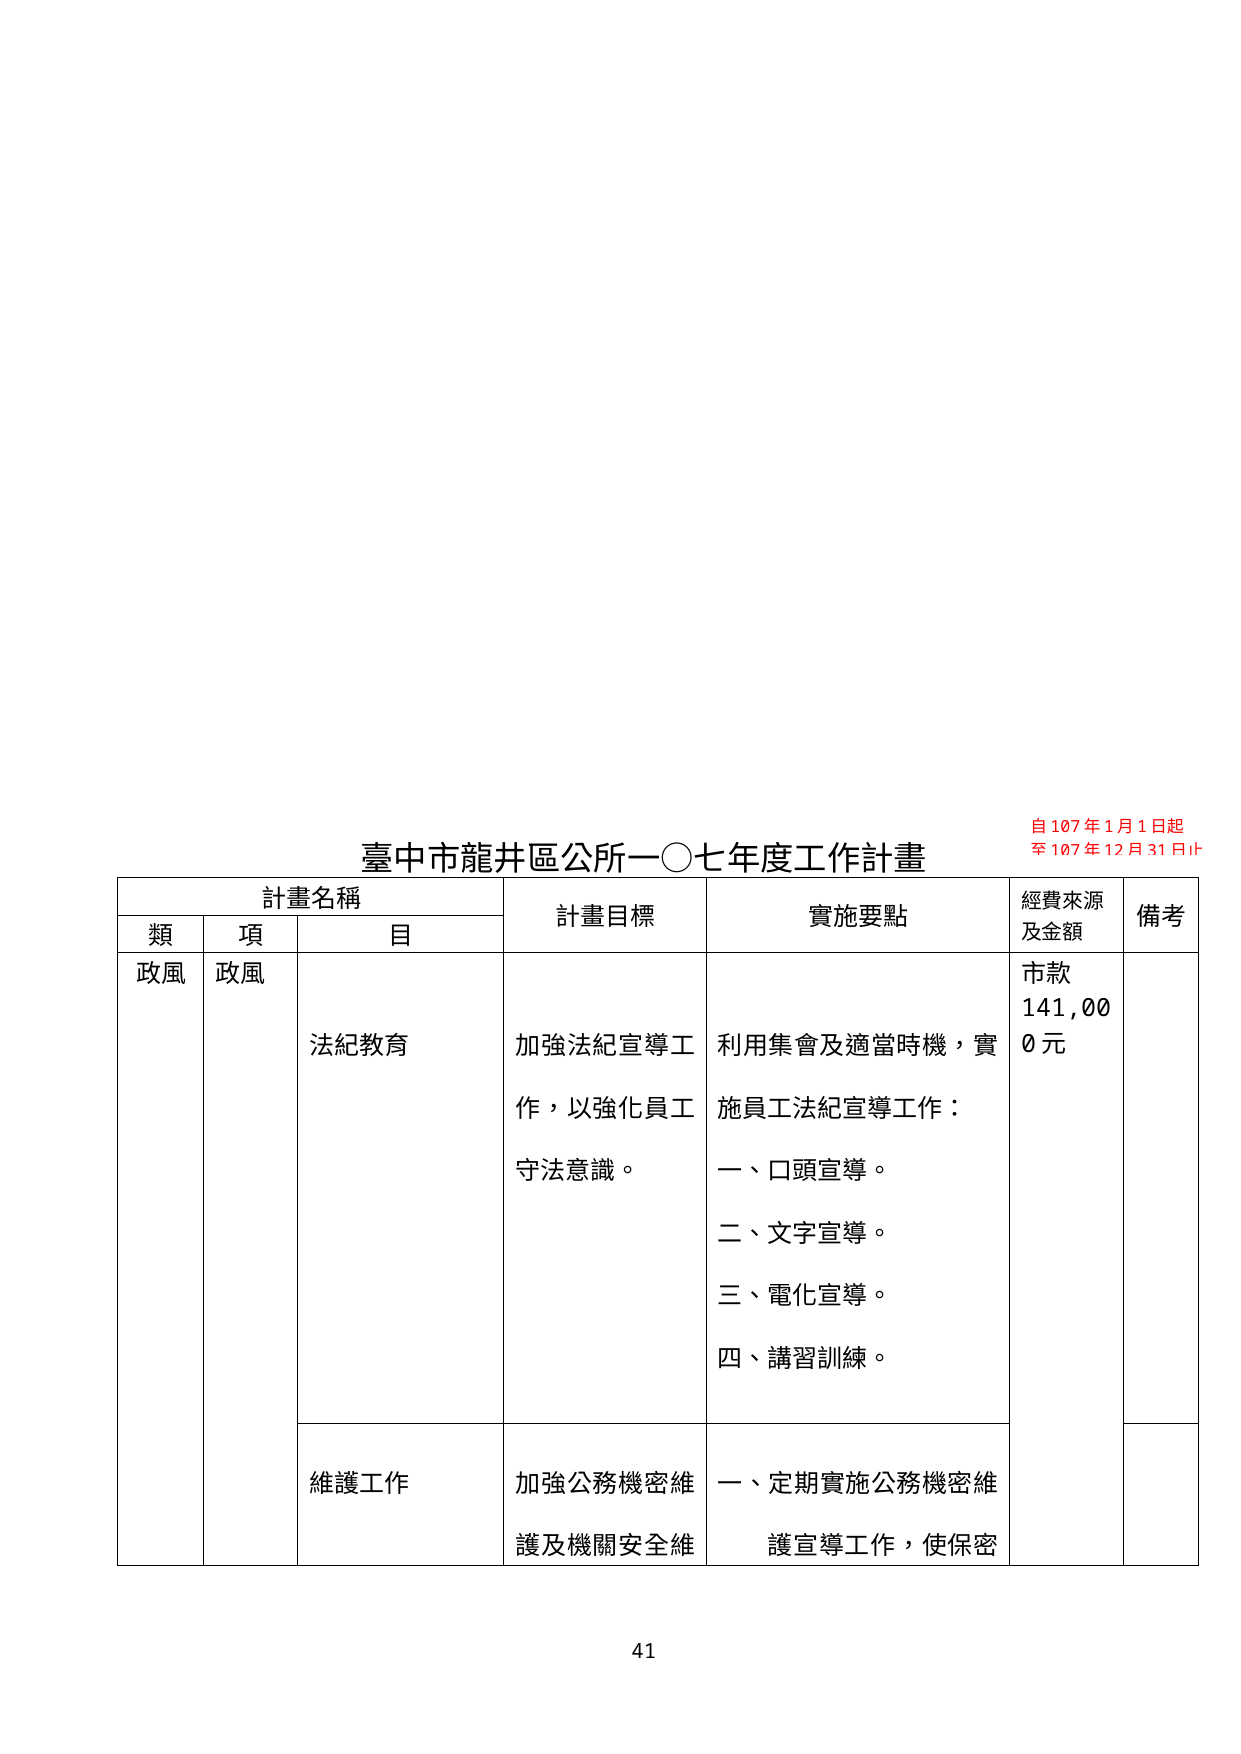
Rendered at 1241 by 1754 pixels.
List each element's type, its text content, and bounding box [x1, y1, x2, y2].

table_header 計畫目標 [504, 878, 706, 952]
table_cell 法紀教育 [298, 953, 503, 1422]
table_cell 利用集會及適當時機，實施員工法紀宣導工作： 一、口頭宣導。 二、文字宣導。 三、電化宣導。 四、講習訓練。 [707, 953, 1009, 1422]
table_header 經費來源及金額 [1010, 878, 1123, 952]
table_cell [1124, 953, 1198, 1422]
table_header 計畫名稱 [1015, 806, 1240, 862]
table_cell [1124, 1424, 1198, 1564]
table_cell 類 [118, 916, 203, 952]
table_cell 維護工作 [298, 1424, 503, 1564]
table_header 實施要點 [707, 878, 1009, 952]
table_cell 市款141,000元 [1010, 953, 1123, 1564]
table_cell 政風 [204, 953, 297, 1564]
table_header 備考 [1124, 878, 1198, 952]
table_cell 加強公務機密維護及機關安全維 [504, 1424, 706, 1564]
text 臺中市龍井區公所一○七年度工作計畫 [106, 814, 1181, 877]
table_cell 一、定期實施公務機密維護宣導工作，使保密 [707, 1424, 1009, 1564]
table_cell 目 [298, 916, 503, 952]
table_header 計畫名稱 [118, 878, 503, 914]
table_cell 項 [204, 916, 297, 952]
table_cell 加強法紀宣導工作，以強化員工守法意識。 [504, 953, 706, 1422]
table_cell 政風 [118, 953, 203, 1564]
